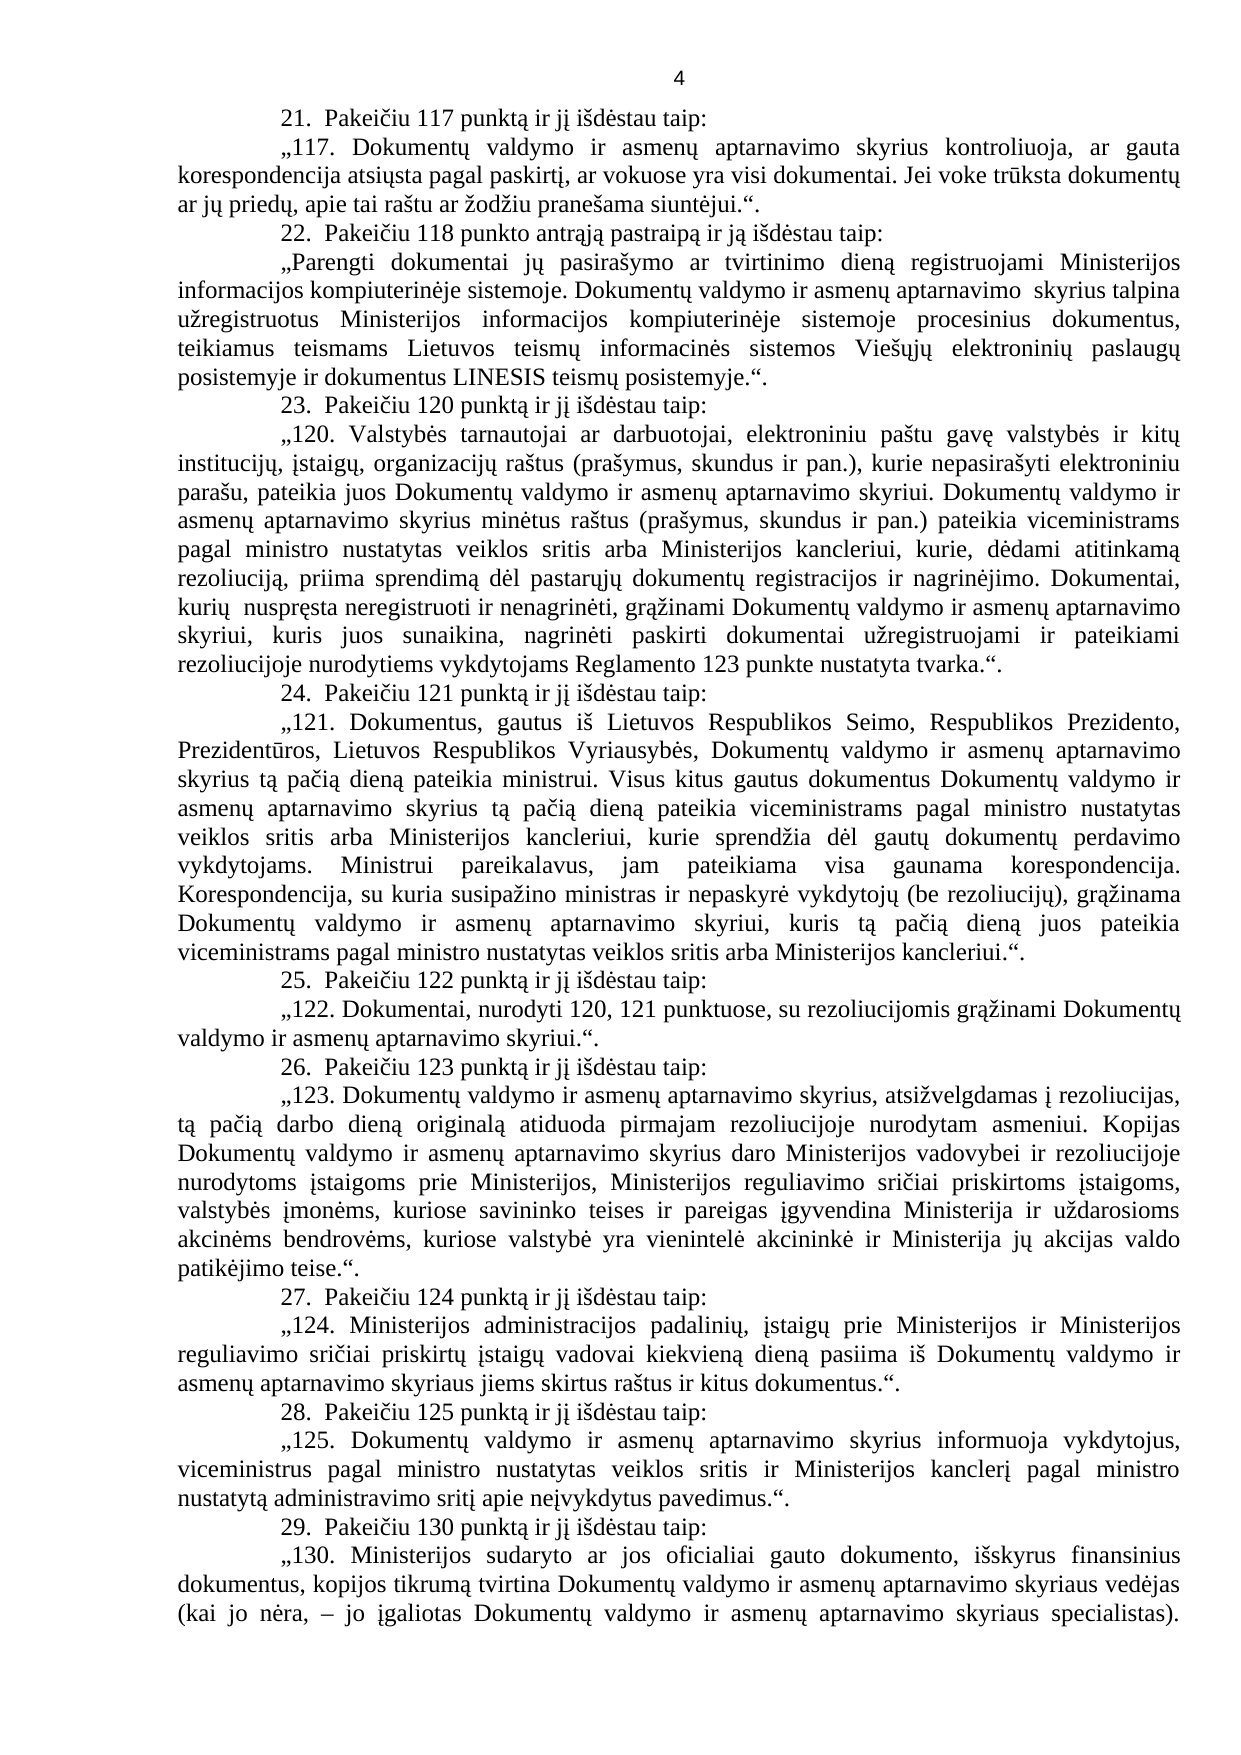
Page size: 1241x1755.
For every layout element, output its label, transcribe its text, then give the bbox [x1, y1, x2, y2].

text 21. Pakeičiu 117 punktą ir jį išdėstau taip: [177, 103, 1181, 132]
text 27. Pakeičiu 124 punktą ir jį išdėstau taip: [177, 1282, 1181, 1311]
text „124. Ministerijos administracijos padalinių, įstaigų prie Ministerijos ir Ministerijos reguliavimo sričiai priskirtų įstaigų vadovai kiekvieną dieną pasiima iš Dokumentų valdymo ir asmenų aptarnavimo skyriaus jiems skirtus raštus ir kitus dokumentus.“. [177, 1311, 1181, 1397]
text „123. Dokumentų valdymo ir asmenų aptarnavimo skyrius, atsižvelgdamas į rezoliucijas, tą pačią darbo dieną originalą atiduoda pirmajam rezoliucijoje nurodytam asmeniui. Kopijas Dokumentų valdymo ir asmenų aptarnavimo skyrius daro Ministerijos vadovybei ir rezoliucijoje nurodytoms įstaigoms prie Ministerijos, Ministerijos reguliavimo sričiai priskirtoms įstaigoms, valstybės įmonėms, kuriose savininko teises ir pareigas įgyvendina Ministerija ir uždarosioms akcinėms bendrovėms, kuriose valstybė yra vienintelė akcininkė ir Ministerija jų akcijas valdo patikėjimo teise.“. [177, 1081, 1181, 1282]
text 28. Pakeičiu 125 punktą ir jį išdėstau taip: [177, 1397, 1181, 1426]
text „125. Dokumentų valdymo ir asmenų aptarnavimo skyrius informuoja vykdytojus, viceministrus pagal ministro nustatytas veiklos sritis ir Ministerijos kanclerį pagal ministro nustatytą administravimo sritį apie neįvykdytus pavedimus.“. [177, 1426, 1181, 1512]
text 29. Pakeičiu 130 punktą ir jį išdėstau taip: [177, 1512, 1181, 1541]
text 26. Pakeičiu 123 punktą ir jį išdėstau taip: [177, 1052, 1181, 1081]
text „Parengti dokumentai jų pasirašymo ar tvirtinimo dieną registruojami Ministerijos informacijos kompiuterinėje sistemoje. Dokumentų valdymo ir asmenų aptarnavimo skyrius talpina užregistruotus Ministerijos informacijos kompiuterinėje sistemoje procesinius dokumentus, teikiamus teismams Lietuvos teismų informacinės sistemos Viešųjų elektroninių paslaugų posistemyje ir dokumentus LINESIS teismų posistemyje.“. [177, 247, 1181, 391]
text „121. Dokumentus, gautus iš Lietuvos Respublikos Seimo, Respublikos Prezidento, Prezidentūros, Lietuvos Respublikos Vyriausybės, Dokumentų valdymo ir asmenų aptarnavimo skyrius tą pačią dieną pateikia ministrui. Visus kitus gautus dokumentus Dokumentų valdymo ir asmenų aptarnavimo skyrius tą pačią dieną pateikia viceministrams pagal ministro nustatytas veiklos sritis arba Ministerijos kancleriui, kurie sprendžia dėl gautų dokumentų perdavimo vykdytojams. Ministrui pareikalavus, jam pateikiama visa gaunama korespondencija. Korespondencija, su kuria susipažino ministras ir nepaskyrė vykdytojų (be rezoliucijų), grąžinama Dokumentų valdymo ir asmenų aptarnavimo skyriui, kuris tą pačią dieną juos pateikia viceministrams pagal ministro nustatytas veiklos sritis arba Ministerijos kancleriui.“. [177, 707, 1181, 966]
text 25. Pakeičiu 122 punktą ir jį išdėstau taip: [177, 966, 1181, 994]
text „122. Dokumentai, nurodyti 120, 121 punktuose, su rezoliucijomis grąžinami Dokumentų valdymo ir asmenų aptarnavimo skyriui.“. [177, 994, 1181, 1052]
text „117. Dokumentų valdymo ir asmenų aptarnavimo skyrius kontroliuoja, ar gauta korespondencija atsiųsta pagal paskirtį, ar vokuose yra visi dokumentai. Jei voke trūksta dokumentų ar jų priedų, apie tai raštu ar žodžiu pranešama siuntėjui.“. [177, 132, 1181, 218]
text „120. Valstybės tarnautojai ar darbuotojai, elektroniniu paštu gavę valstybės ir kitų institucijų, įstaigų, organizacijų raštus (prašymus, skundus ir pan.), kurie nepasirašyti elektroniniu parašu, pateikia juos Dokumentų valdymo ir asmenų aptarnavimo skyriui. Dokumentų valdymo ir asmenų aptarnavimo skyrius minėtus raštus (prašymus, skundus ir pan.) pateikia viceministrams pagal ministro nustatytas veiklos sritis arba Ministerijos kancleriui, kurie, dėdami atitinkamą rezoliuciją, priima sprendimą dėl pastarųjų dokumentų registracijos ir nagrinėjimo. Dokumentai, kurių nuspręsta neregistruoti ir nenagrinėti, grąžinami Dokumentų valdymo ir asmenų aptarnavimo skyriui, kuris juos sunaikina, nagrinėti paskirti dokumentai užregistruojami ir pateikiami rezoliucijoje nurodytiems vykdytojams Reglamento 123 punkte nustatyta tvarka.“. [177, 419, 1181, 678]
text 22. Pakeičiu 118 punkto antrąją pastraipą ir ją išdėstau taip: [177, 218, 1181, 247]
text „130. Ministerijos sudaryto ar jos oficialiai gauto dokumento, išskyrus finansinius dokumentus, kopijos tikrumą tvirtina Dokumentų valdymo ir asmenų aptarnavimo skyriaus vedėjas (kai jo nėra, – jo įgaliotas Dokumentų valdymo ir asmenų aptarnavimo skyriaus specialistas). [177, 1541, 1181, 1627]
text 23. Pakeičiu 120 punktą ir jį išdėstau taip: [177, 391, 1181, 419]
text 24. Pakeičiu 121 punktą ir jį išdėstau taip: [177, 678, 1181, 707]
